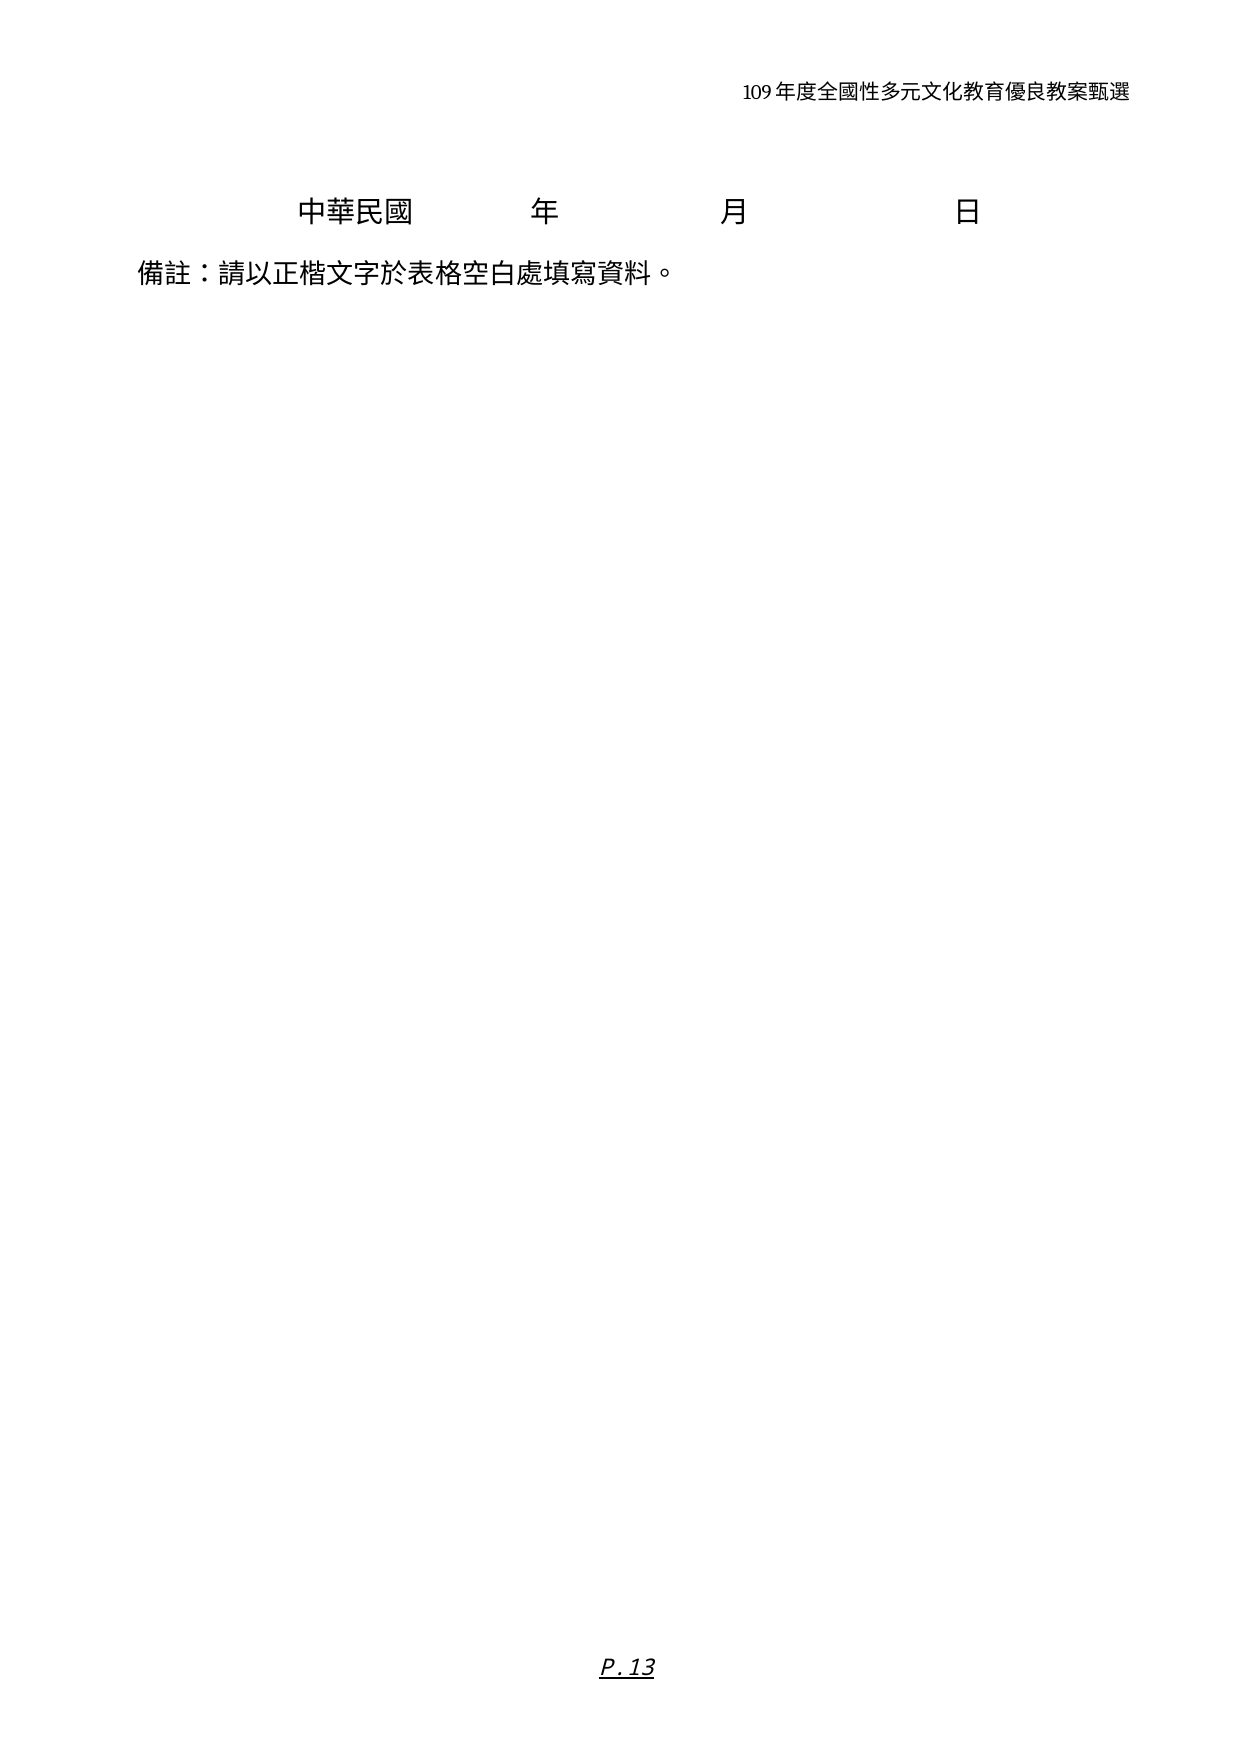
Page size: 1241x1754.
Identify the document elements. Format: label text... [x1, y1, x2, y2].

text 備註：請以正楷文字於表格空白處填寫資料。 [137, 252, 1137, 291]
text 中華民國 年 月 日 [268, 189, 1011, 231]
